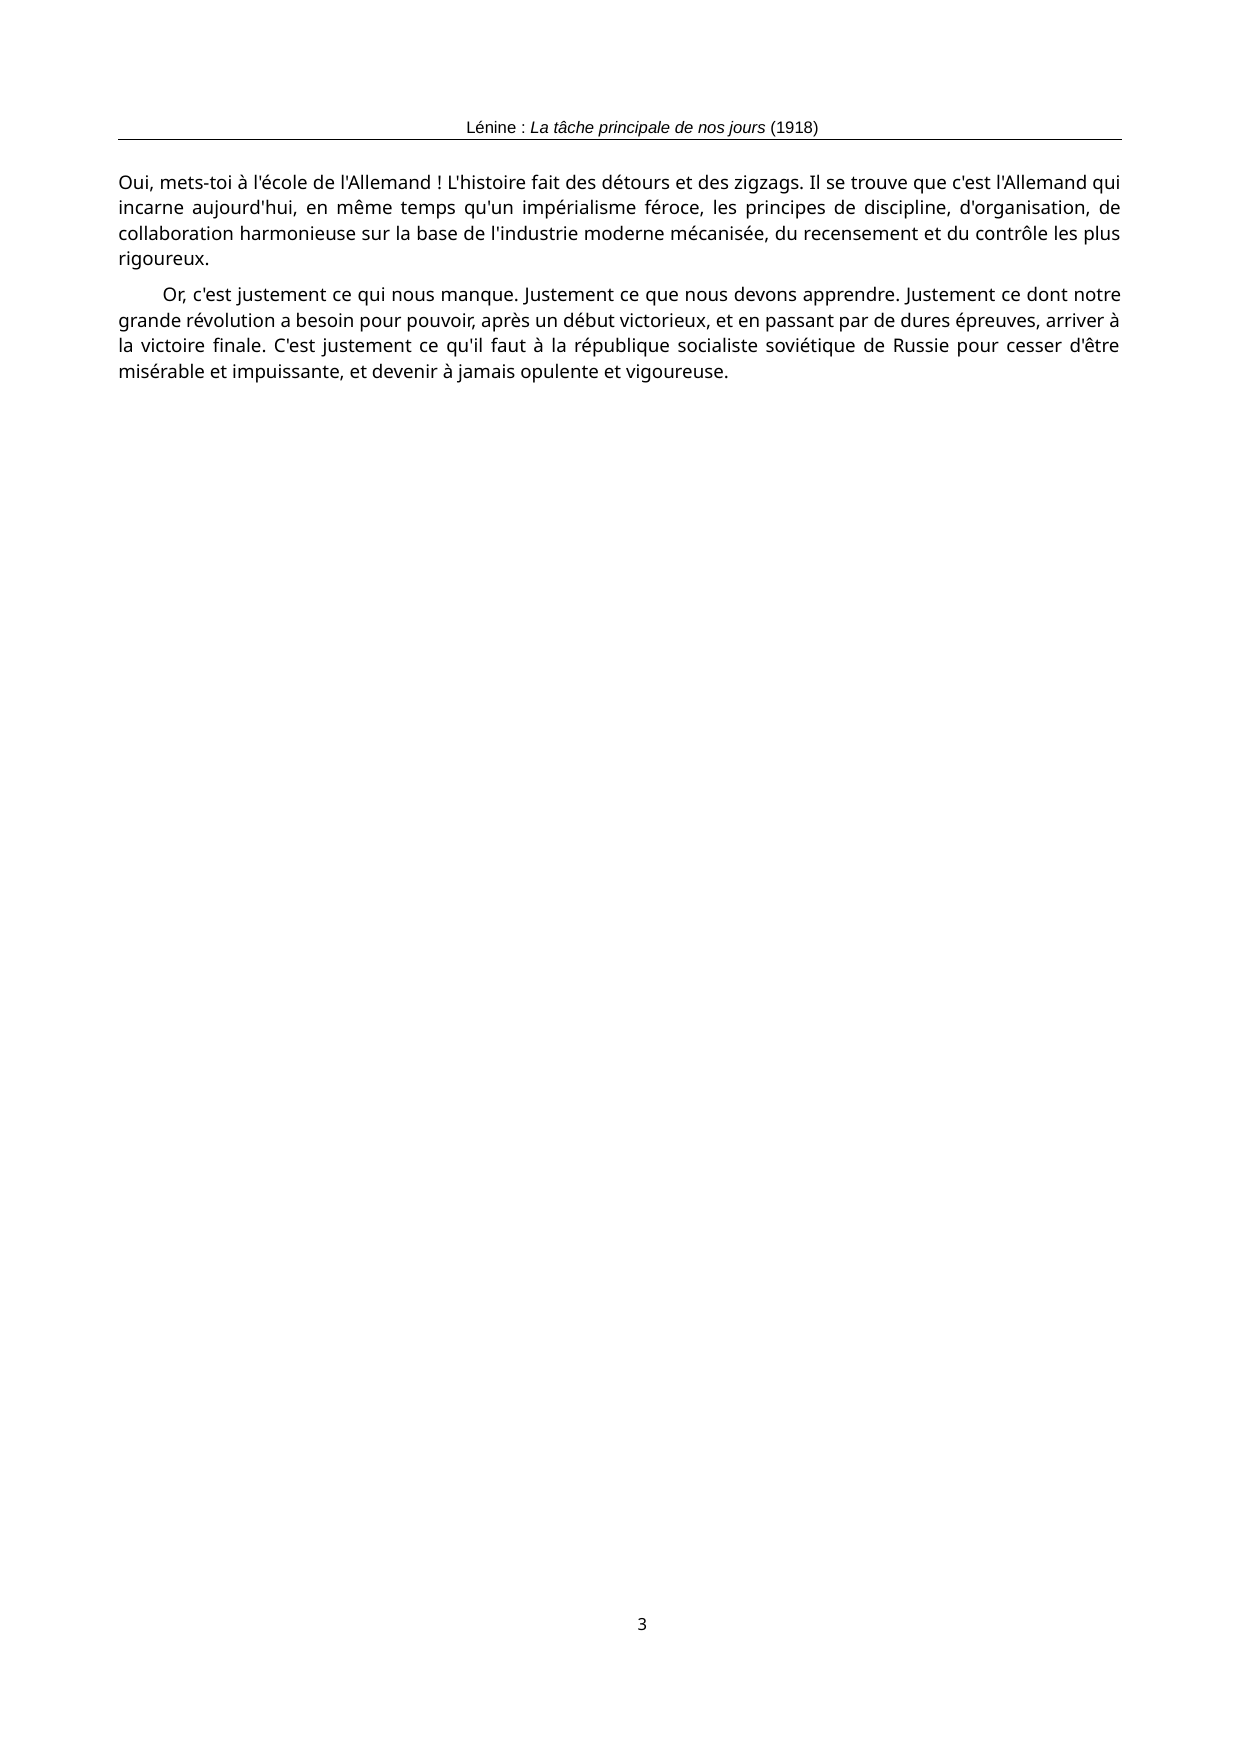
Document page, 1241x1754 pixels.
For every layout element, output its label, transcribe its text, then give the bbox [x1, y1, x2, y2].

text Or, c'est justement ce qui nous manque. Justement ce que nous devons apprendre. Justement ce dont notre grande révolution a besoin pour pouvoir, après un début victorieux, et en passant par de dures épreuves, arriver à la victoire finale. C'est justement ce qu'il faut à la république socialiste soviétique de Russie pour cesser d'être misérable et impuissante, et devenir à jamais opulente et vigoureuse. [118, 282, 1122, 384]
text Oui, mets-toi à l'école de l'Allemand ! L'histoire fait des détours et des zigzags. Il se trouve que c'est l'Allemand qui incarne aujourd'hui, en même temps qu'un impérialisme féroce, les principes de discipline, d'organisation, de collaboration harmonieuse sur la base de l'industrie moderne mécanisée, du recensement et du contrôle les plus rigoureux. [118, 169, 1122, 271]
